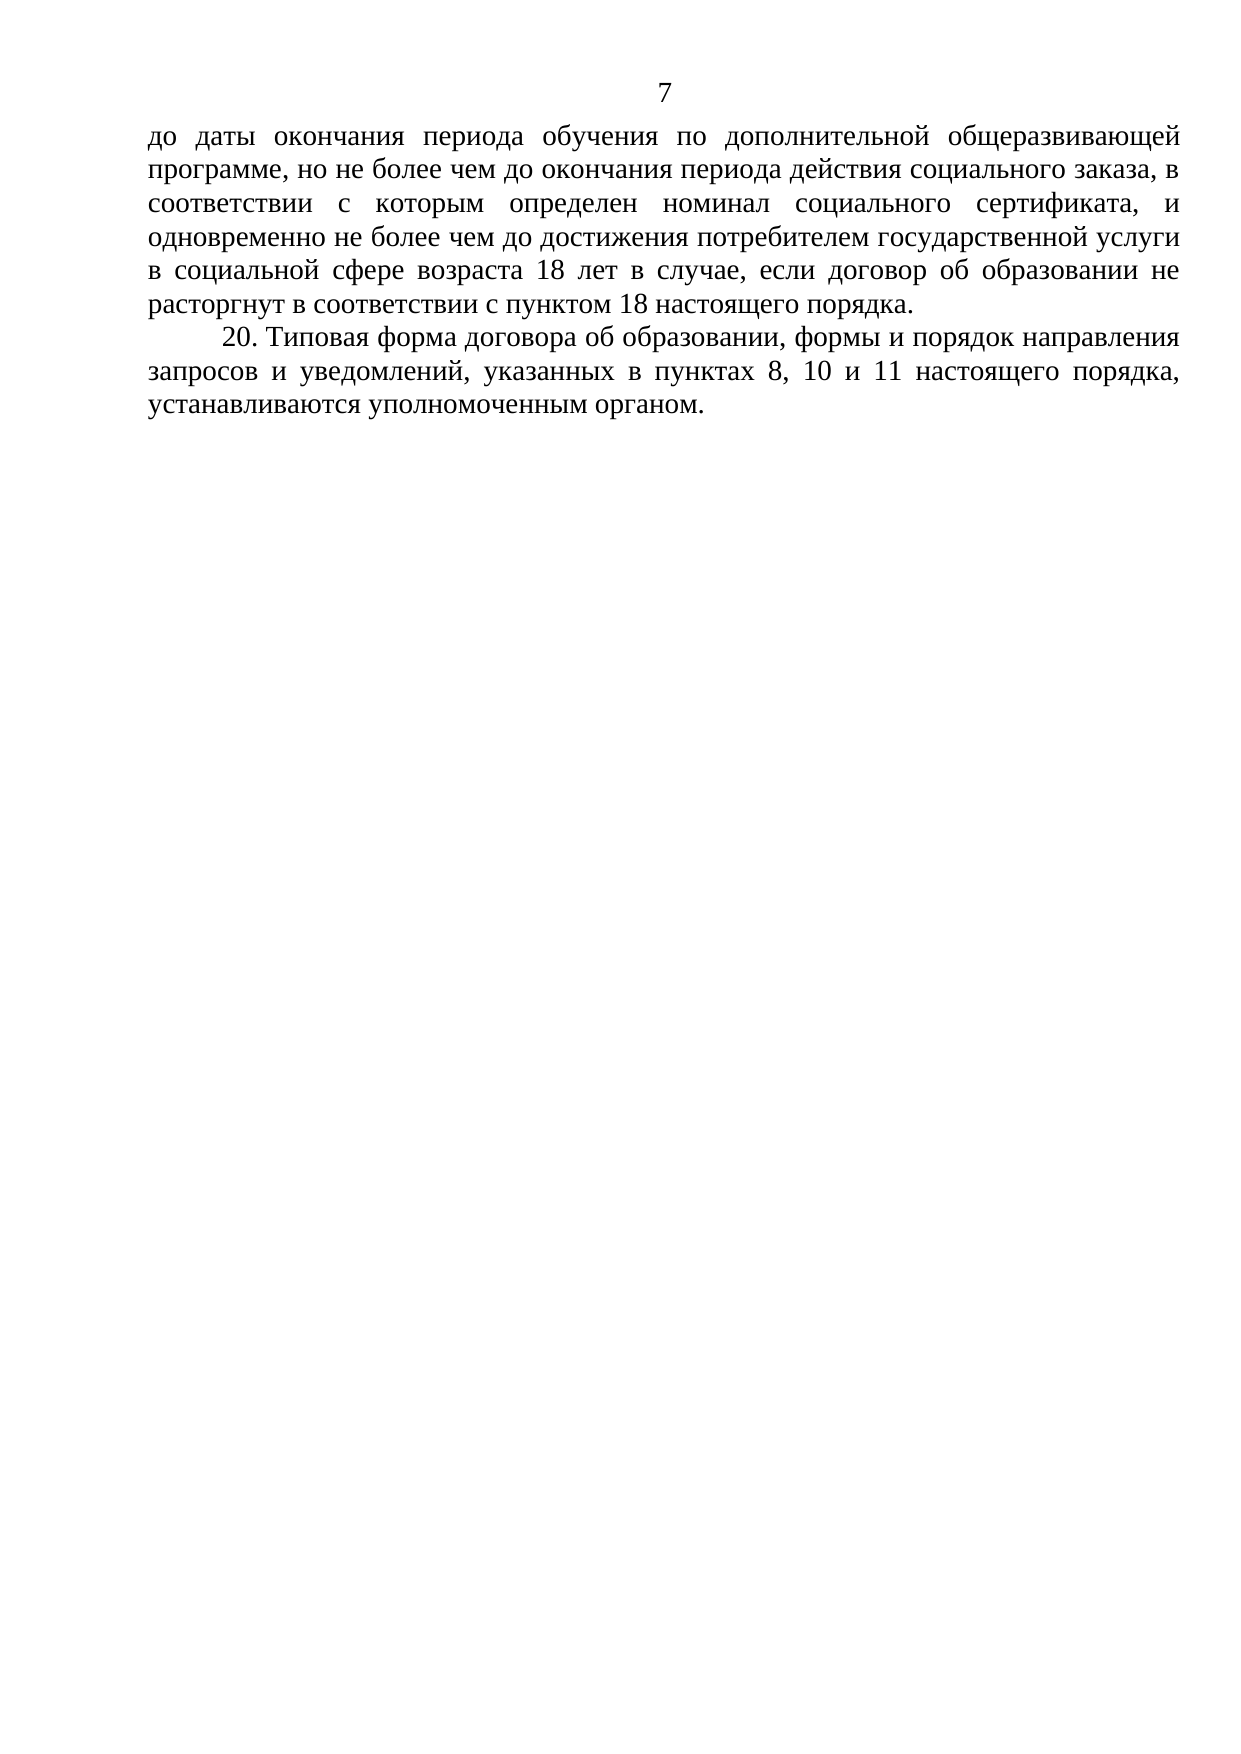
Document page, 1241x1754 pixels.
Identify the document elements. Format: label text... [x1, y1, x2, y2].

text 20. Типовая форма договора об образовании, формы и порядок направления запросов и уведомлений, указанных в пунктах 8, 10 и 11 настоящего порядка, устанавливаются уполномоченным органом. [148, 319, 1181, 420]
text до даты окончания периода обучения по дополнительной общеразвивающей программе, но не более чем до окончания периода действия социального заказа, в соответствии с которым определен номинал социального сертификата, и одновременно не более чем до достижения потребителем государственной услуги в социальной сфере возраста 18 лет в случае, если договор об образовании не расторгнут в соответствии с пунктом 18 настоящего порядка. [148, 118, 1181, 319]
